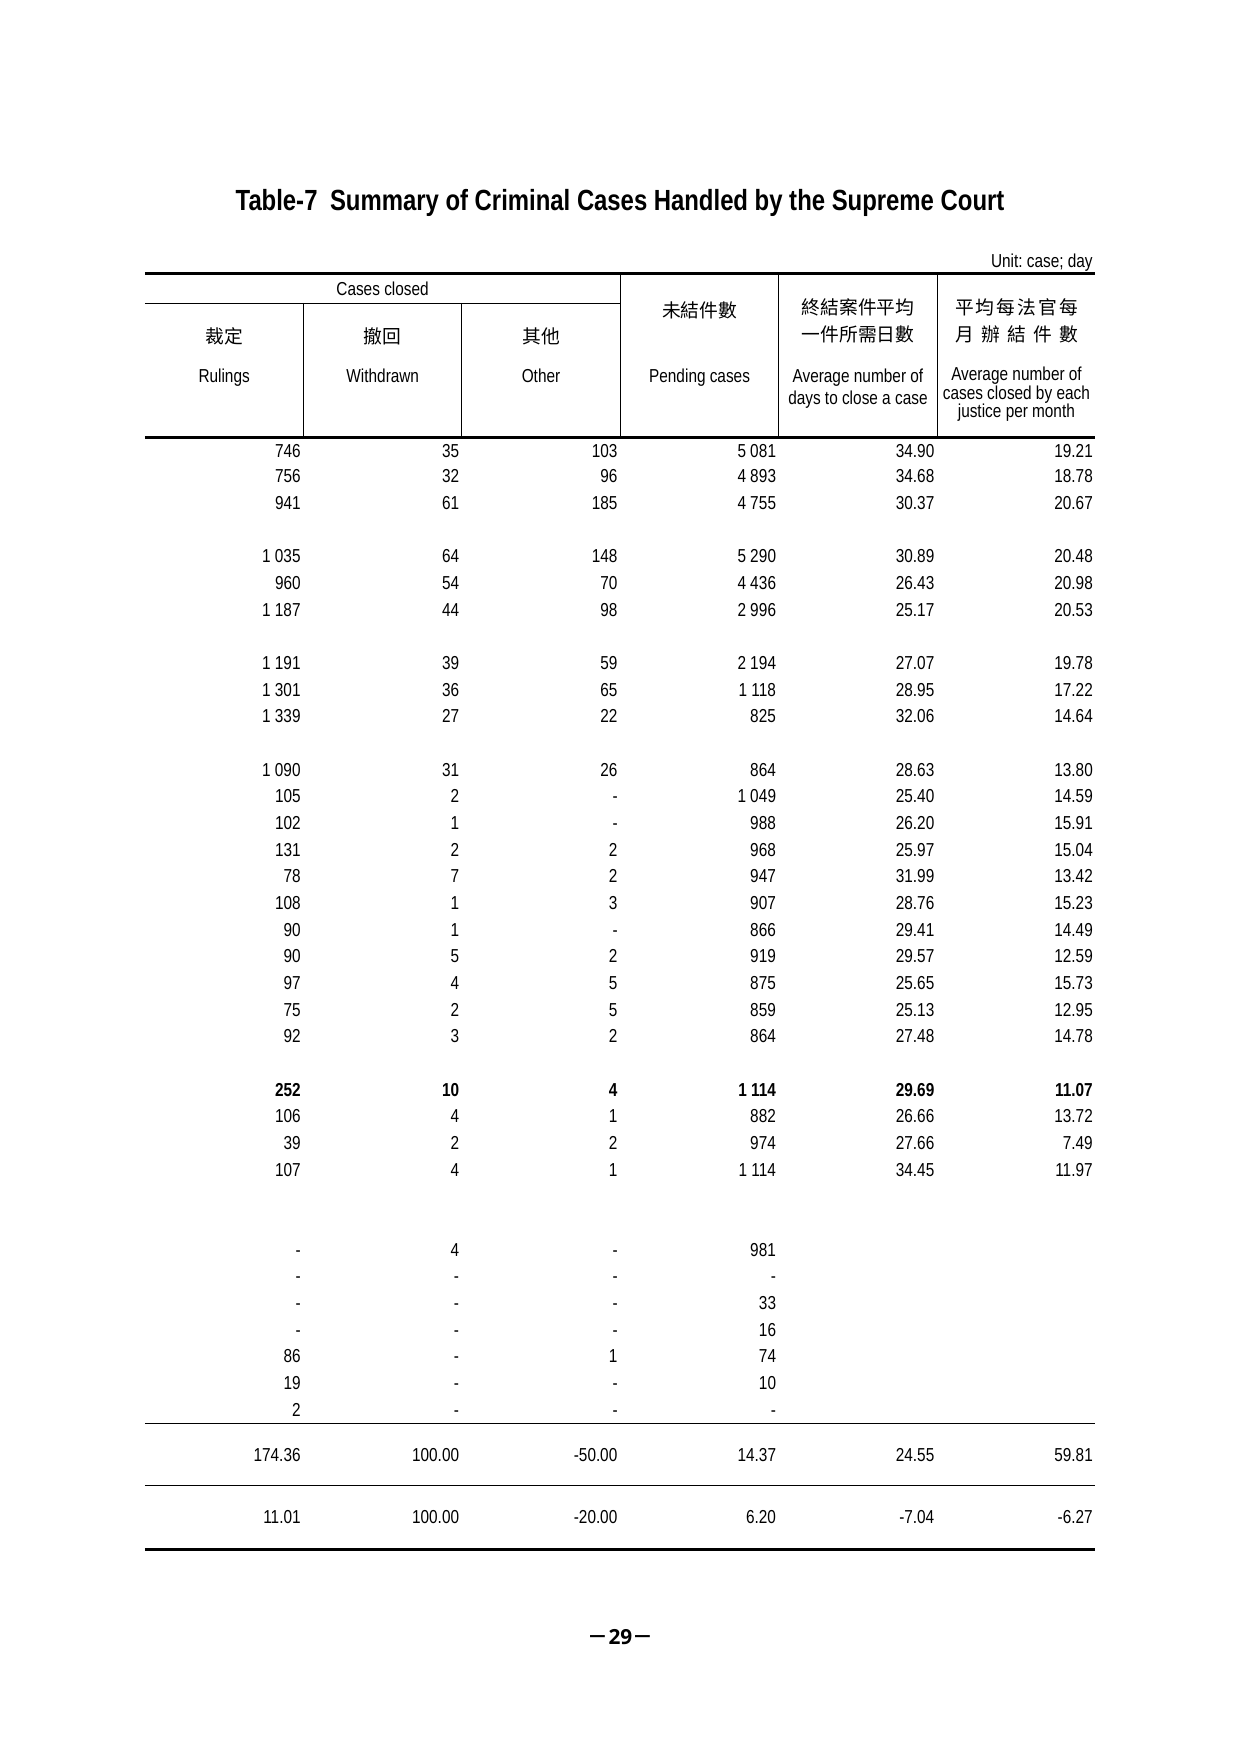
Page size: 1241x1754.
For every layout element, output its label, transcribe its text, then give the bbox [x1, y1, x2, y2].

table_cell [303, 516, 462, 543]
table_cell 39 [145, 1130, 303, 1156]
table_cell [145, 623, 303, 649]
table_cell 20.67 [937, 490, 1095, 516]
table_cell [937, 1290, 1095, 1316]
table_cell 3 [462, 890, 620, 916]
table_cell 2 [145, 1396, 303, 1423]
table_cell 19.78 [937, 650, 1095, 676]
table_cell 22 [462, 703, 620, 729]
table_cell 15.91 [937, 810, 1095, 836]
table_cell 34.45 [779, 1156, 937, 1183]
table_cell 2 [303, 783, 462, 809]
table_cell - [145, 1236, 303, 1263]
table_cell 90 [145, 943, 303, 969]
table_cell 26.66 [779, 1103, 937, 1129]
table_cell Rulings [145, 365, 303, 436]
table_cell 7.49 [937, 1130, 1095, 1156]
table_cell - [303, 1370, 462, 1396]
table_cell [303, 623, 462, 649]
table_cell [937, 1343, 1095, 1369]
table_cell 2 [303, 836, 462, 863]
table_cell [303, 730, 462, 756]
table_cell 1 090 [145, 756, 303, 783]
table_cell 54 [303, 570, 462, 596]
table_cell 撤回 [304, 304, 461, 365]
table_cell 15.04 [937, 836, 1095, 863]
table_cell [462, 516, 620, 543]
table_cell 27.48 [779, 1023, 937, 1049]
table_cell 39 [303, 650, 462, 676]
table_cell [462, 1183, 620, 1209]
table_cell 859 [620, 996, 778, 1023]
table_cell 4 [303, 1156, 462, 1183]
table_cell 20.98 [937, 570, 1095, 596]
table_cell [779, 1210, 937, 1236]
table_cell 1 [462, 1103, 620, 1129]
table_cell 61 [303, 490, 462, 516]
table_cell [462, 730, 620, 756]
text Table-7 Summary of Criminal Cases Handled by the Supreme Court [154, 183, 1087, 217]
table_cell 960 [145, 570, 303, 596]
table_cell 32 [303, 463, 462, 489]
table_cell 864 [620, 756, 778, 783]
table_cell [937, 1050, 1095, 1076]
table_cell 1 191 [145, 650, 303, 676]
table_cell 16 [620, 1316, 778, 1343]
table_cell - [303, 1396, 462, 1423]
table_cell 882 [620, 1103, 778, 1129]
table_cell Average number of cases closed by each justice per month [938, 365, 1095, 436]
table_cell 17.22 [937, 676, 1095, 703]
table_cell 59 [462, 650, 620, 676]
table_cell 24.55 [779, 1424, 937, 1485]
table_cell 27 [303, 703, 462, 729]
table_cell 11.01 [145, 1486, 303, 1548]
table_header 未結件數 [621, 275, 778, 365]
table_cell 14.37 [620, 1424, 778, 1485]
table_cell 10 [620, 1370, 778, 1396]
table_cell 25.97 [779, 836, 937, 863]
table_cell 5 290 [620, 543, 778, 569]
table_cell 4 [303, 1236, 462, 1263]
table_cell 90 [145, 916, 303, 943]
table_cell 866 [620, 916, 778, 943]
table_cell 34.68 [779, 463, 937, 489]
table_cell [462, 623, 620, 649]
table_cell 988 [620, 810, 778, 836]
table_cell [303, 1210, 462, 1236]
table_cell 7 [303, 863, 462, 889]
table_cell 15.73 [937, 970, 1095, 996]
table_cell [779, 1370, 937, 1396]
table_cell 31 [303, 756, 462, 783]
table_cell 4 436 [620, 570, 778, 596]
table_cell [779, 1263, 937, 1289]
table_cell [937, 1396, 1095, 1423]
table_cell 29.57 [779, 943, 937, 969]
table_cell 746 [145, 439, 303, 463]
table_cell [937, 623, 1095, 649]
table_cell 34.90 [779, 439, 937, 463]
table_cell 65 [462, 676, 620, 703]
table_cell 907 [620, 890, 778, 916]
table_cell 2 [303, 996, 462, 1023]
table_cell 27.66 [779, 1130, 937, 1156]
table_cell 100.00 [303, 1486, 462, 1548]
table_cell 1 [303, 810, 462, 836]
table_cell [937, 1370, 1095, 1396]
table_cell 20.48 [937, 543, 1095, 569]
table_cell [620, 1210, 778, 1236]
table_cell 31.99 [779, 863, 937, 889]
table_cell 1 035 [145, 543, 303, 569]
table_cell 3 [303, 1023, 462, 1049]
table_cell 26.20 [779, 810, 937, 836]
table_header 終結案件平均一件所需日數 [779, 275, 937, 365]
table_cell 28.63 [779, 756, 937, 783]
table_cell 20.53 [937, 596, 1095, 623]
table_cell Pending cases [621, 365, 778, 436]
table_cell 59.81 [937, 1424, 1095, 1485]
table_cell 875 [620, 970, 778, 996]
table_cell 1 114 [620, 1156, 778, 1183]
table_cell [937, 1316, 1095, 1343]
table_cell 14.78 [937, 1023, 1095, 1049]
table_cell 25.13 [779, 996, 937, 1023]
table_cell [620, 516, 778, 543]
table_cell -6.27 [937, 1486, 1095, 1548]
table_cell [937, 1210, 1095, 1236]
table_cell [779, 1343, 937, 1369]
table_cell [937, 730, 1095, 756]
table_cell -50.00 [462, 1424, 620, 1485]
table_cell [303, 1050, 462, 1076]
table_cell [303, 1183, 462, 1209]
table_cell 102 [145, 810, 303, 836]
table_cell 1 118 [620, 676, 778, 703]
table_cell [620, 1050, 778, 1076]
table_cell 4 [303, 1103, 462, 1129]
table_cell 103 [462, 439, 620, 463]
table_cell 185 [462, 490, 620, 516]
table_cell 2 [462, 863, 620, 889]
table_cell 12.59 [937, 943, 1095, 969]
table_cell 32.06 [779, 703, 937, 729]
table_cell 29.41 [779, 916, 937, 943]
table_cell 13.42 [937, 863, 1095, 889]
table_cell [779, 730, 937, 756]
table_cell 14.64 [937, 703, 1095, 729]
table_cell Other [462, 365, 620, 436]
table_cell [937, 1183, 1095, 1209]
table_cell [620, 1183, 778, 1209]
table_cell - [462, 1396, 620, 1423]
table_cell - [145, 1263, 303, 1289]
table_cell - [303, 1316, 462, 1343]
table_cell -20.00 [462, 1486, 620, 1548]
table_cell 19 [145, 1370, 303, 1396]
table_cell 25.65 [779, 970, 937, 996]
table_cell 26.43 [779, 570, 937, 596]
table_cell 252 [145, 1076, 303, 1103]
table_cell 44 [303, 596, 462, 623]
table_cell 26 [462, 756, 620, 783]
table_cell 974 [620, 1130, 778, 1156]
table_cell 919 [620, 943, 778, 969]
table_cell 148 [462, 543, 620, 569]
table_cell [462, 1050, 620, 1076]
table_cell 2 [462, 943, 620, 969]
table_cell - [620, 1396, 778, 1423]
table_cell 4 [462, 1076, 620, 1103]
table_cell 5 081 [620, 439, 778, 463]
table_cell [779, 1050, 937, 1076]
table_cell 2 [303, 1130, 462, 1156]
table_cell 100.00 [303, 1424, 462, 1485]
table_cell - [462, 1263, 620, 1289]
table_cell 864 [620, 1023, 778, 1049]
table_cell 裁定 [145, 304, 303, 365]
table_cell 12.95 [937, 996, 1095, 1023]
table_cell 174.36 [145, 1424, 303, 1485]
table_cell 14.49 [937, 916, 1095, 943]
table_cell 1 339 [145, 703, 303, 729]
table_cell 2 996 [620, 596, 778, 623]
table_cell [462, 1210, 620, 1236]
table_cell 825 [620, 703, 778, 729]
table_cell 968 [620, 836, 778, 863]
table_cell 4 755 [620, 490, 778, 516]
table_cell 75 [145, 996, 303, 1023]
table_cell 1 [303, 916, 462, 943]
table_cell [779, 1236, 937, 1263]
table_cell 4 [303, 970, 462, 996]
table_cell [145, 1183, 303, 1209]
table_cell 13.72 [937, 1103, 1095, 1129]
table_cell 107 [145, 1156, 303, 1183]
table_cell Withdrawn [304, 365, 461, 436]
table_cell 2 194 [620, 650, 778, 676]
table_cell - [462, 1316, 620, 1343]
table_cell 108 [145, 890, 303, 916]
table_cell 29.69 [779, 1076, 937, 1103]
table_cell 25.17 [779, 596, 937, 623]
table_cell - [145, 1316, 303, 1343]
table_cell [937, 516, 1095, 543]
table_cell 105 [145, 783, 303, 809]
table_cell 36 [303, 676, 462, 703]
table_cell 131 [145, 836, 303, 863]
table_cell 106 [145, 1103, 303, 1129]
table_cell - [462, 783, 620, 809]
table_cell - [303, 1343, 462, 1369]
table_cell 28.95 [779, 676, 937, 703]
table_cell 27.07 [779, 650, 937, 676]
table_cell 其他 [462, 304, 620, 365]
table_cell 28.76 [779, 890, 937, 916]
table_cell 1 [462, 1343, 620, 1369]
table_cell 1 301 [145, 676, 303, 703]
table_cell 1 [303, 890, 462, 916]
table_cell 13.80 [937, 756, 1095, 783]
table_cell 11.07 [937, 1076, 1095, 1103]
table_cell 19.21 [937, 439, 1095, 463]
table_cell - [303, 1263, 462, 1289]
table_cell [937, 1236, 1095, 1263]
table_cell 33 [620, 1290, 778, 1316]
table_cell 30.37 [779, 490, 937, 516]
table_cell 1 [462, 1156, 620, 1183]
table_cell 1 114 [620, 1076, 778, 1103]
table_cell 2 [462, 1130, 620, 1156]
table_cell 92 [145, 1023, 303, 1049]
table_cell [620, 730, 778, 756]
table_cell [779, 1396, 937, 1423]
table_cell 1 187 [145, 596, 303, 623]
table_cell 78 [145, 863, 303, 889]
table_cell 64 [303, 543, 462, 569]
table_cell [779, 623, 937, 649]
table_cell - [462, 1236, 620, 1263]
table_cell 5 [303, 943, 462, 969]
table_cell 981 [620, 1236, 778, 1263]
table_cell 35 [303, 439, 462, 463]
table_cell 2 [462, 1023, 620, 1049]
table_cell 5 [462, 996, 620, 1023]
table_cell [145, 1210, 303, 1236]
table_cell - [620, 1263, 778, 1289]
table_cell - [145, 1290, 303, 1316]
table_cell - [462, 810, 620, 836]
table_cell 15.23 [937, 890, 1095, 916]
table_cell 1 049 [620, 783, 778, 809]
table_header Cases closed [145, 275, 620, 303]
text Unit: case; day [148, 250, 1092, 272]
table_cell 14.59 [937, 783, 1095, 809]
table_cell 4 893 [620, 463, 778, 489]
table_cell [779, 1290, 937, 1316]
table_cell [620, 623, 778, 649]
table_cell 70 [462, 570, 620, 596]
table_cell 30.89 [779, 543, 937, 569]
table_cell [937, 1263, 1095, 1289]
table_cell 756 [145, 463, 303, 489]
table_cell - [303, 1290, 462, 1316]
table_header 平均每法官每月辦結件數 [938, 275, 1095, 365]
table_cell -7.04 [779, 1486, 937, 1548]
table_cell [779, 1183, 937, 1209]
table_cell 941 [145, 490, 303, 516]
table_cell [779, 1316, 937, 1343]
table_cell 947 [620, 863, 778, 889]
table_cell 11.97 [937, 1156, 1095, 1183]
table_cell 97 [145, 970, 303, 996]
table_cell 86 [145, 1343, 303, 1369]
table_cell Average number of days to close a case [779, 365, 937, 436]
table_cell [779, 516, 937, 543]
table_cell 5 [462, 970, 620, 996]
table_cell 98 [462, 596, 620, 623]
table_cell 96 [462, 463, 620, 489]
table_cell [145, 730, 303, 756]
table_cell - [462, 1370, 620, 1396]
table_cell 25.40 [779, 783, 937, 809]
table_cell 18.78 [937, 463, 1095, 489]
table_cell [145, 516, 303, 543]
table_cell 6.20 [620, 1486, 778, 1548]
table_cell [145, 1050, 303, 1076]
table_cell - [462, 1290, 620, 1316]
table_cell 2 [462, 836, 620, 863]
table_cell 74 [620, 1343, 778, 1369]
table_cell 10 [303, 1076, 462, 1103]
table_cell - [462, 916, 620, 943]
